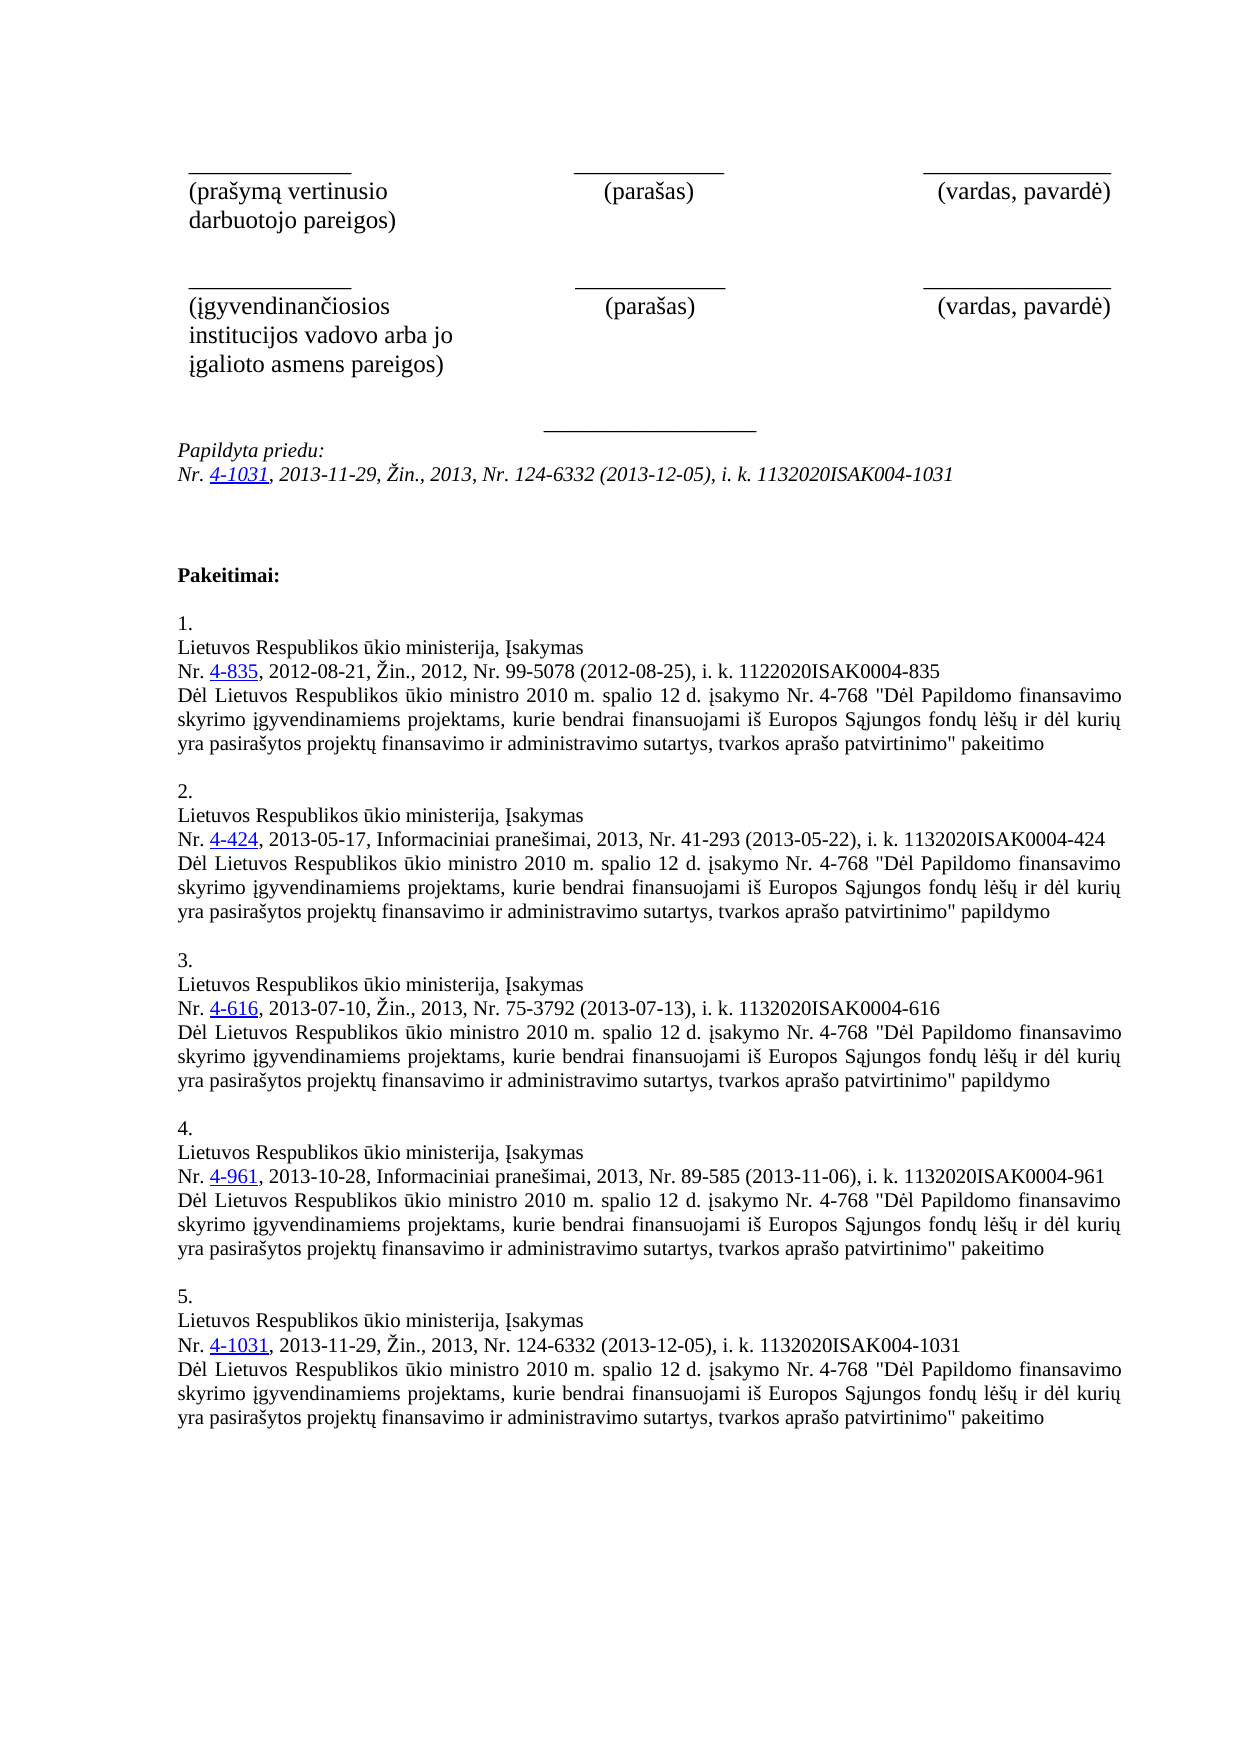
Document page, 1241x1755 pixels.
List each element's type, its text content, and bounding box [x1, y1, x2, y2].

text Dėl Lietuvos Respublikos ūkio ministro 2010 m. spalio 12 d. įsakymo Nr. 4-768 "Dėl Papildomo finansavimo skyrimo įgyvendinamiems projektams, kurie bendrai finansuojami iš Europos Sąjungos fondų lėšų ir dėl kurių yra pasirašytos projektų finansavimo ir administravimo sutartys, tvarkos aprašo patvirtinimo" pakeitimo [177, 1357, 1122, 1429]
text Lietuvos Respublikos ūkio ministerija, Įsakymas [177, 1308, 1122, 1332]
text 1. [177, 611, 1122, 635]
text 5. [177, 1284, 1122, 1308]
table_header _____________ (įgyvendinančiosios institucijos vadovo arba jo įgalioto asmens pareigos) [177, 263, 493, 378]
table_header _____________ (prašymą vertinusio darbuotojo pareigos) [177, 148, 492, 234]
text Lietuvos Respublikos ūkio ministerija, Įsakymas [177, 803, 1122, 827]
text Lietuvos Respublikos ūkio ministerija, Įsakymas [177, 635, 1122, 659]
table_header _______________ (vardas, pavardė) [806, 148, 1122, 234]
text Lietuvos Respublikos ūkio ministerija, Įsakymas [177, 1140, 1122, 1164]
text 4. [177, 1116, 1122, 1140]
text Nr. 4-1031, 2013-11-29, Žin., 2013, Nr. 124-6332 (2013-12-05), i. k. 1132020ISAK004-1031 [177, 462, 1122, 486]
text 2. [177, 779, 1122, 803]
text Dėl Lietuvos Respublikos ūkio ministro 2010 m. spalio 12 d. įsakymo Nr. 4-768 "Dėl Papildomo finansavimo skyrimo įgyvendinamiems projektams, kurie bendrai finansuojami iš Europos Sąjungos fondų lėšų ir dėl kurių yra pasirašytos projektų finansavimo ir administravimo sutartys, tvarkos aprašo patvirtinimo" papildymo [177, 1020, 1122, 1092]
text Nr. 4-616, 2013-07-10, Žin., 2013, Nr. 75-3792 (2013-07-13), i. k. 1132020ISAK0004-616 [177, 996, 1122, 1020]
table_header ____________ (parašas) [492, 148, 806, 234]
table_header ____________ (parašas) [494, 263, 807, 378]
text Dėl Lietuvos Respublikos ūkio ministro 2010 m. spalio 12 d. įsakymo Nr. 4-768 "Dėl Papildomo finansavimo skyrimo įgyvendinamiems projektams, kurie bendrai finansuojami iš Europos Sąjungos fondų lėšų ir dėl kurių yra pasirašytos projektų finansavimo ir administravimo sutartys, tvarkos aprašo patvirtinimo" pakeitimo [177, 683, 1122, 755]
text _________________ [177, 406, 1122, 435]
text Nr. 4-961, 2013-10-28, Informaciniai pranešimai, 2013, Nr. 89-585 (2013-11-06), i. k. 1132020ISAK0004-961 [177, 1164, 1122, 1188]
text Pakeitimai: [177, 562, 1122, 587]
text Dėl Lietuvos Respublikos ūkio ministro 2010 m. spalio 12 d. įsakymo Nr. 4-768 "Dėl Papildomo finansavimo skyrimo įgyvendinamiems projektams, kurie bendrai finansuojami iš Europos Sąjungos fondų lėšų ir dėl kurių yra pasirašytos projektų finansavimo ir administravimo sutartys, tvarkos aprašo patvirtinimo" pakeitimo [177, 1188, 1122, 1260]
text Nr. 4-835, 2012-08-21, Žin., 2012, Nr. 99-5078 (2012-08-25), i. k. 1122020ISAK0004-835 [177, 659, 1122, 683]
table_header _______________ (vardas, pavardė) [807, 263, 1122, 378]
text Papildyta priedu: [177, 437, 1122, 462]
text Nr. 4-1031, 2013-11-29, Žin., 2013, Nr. 124-6332 (2013-12-05), i. k. 1132020ISAK004-1031 [177, 1332, 1122, 1357]
text 3. [177, 947, 1122, 972]
text Lietuvos Respublikos ūkio ministerija, Įsakymas [177, 972, 1122, 996]
text Nr. 4-424, 2013-05-17, Informaciniai pranešimai, 2013, Nr. 41-293 (2013-05-22), i. k. 1132020ISAK0004-424 [177, 827, 1122, 851]
text Dėl Lietuvos Respublikos ūkio ministro 2010 m. spalio 12 d. įsakymo Nr. 4-768 "Dėl Papildomo finansavimo skyrimo įgyvendinamiems projektams, kurie bendrai finansuojami iš Europos Sąjungos fondų lėšų ir dėl kurių yra pasirašytos projektų finansavimo ir administravimo sutartys, tvarkos aprašo patvirtinimo" papildymo [177, 851, 1122, 923]
